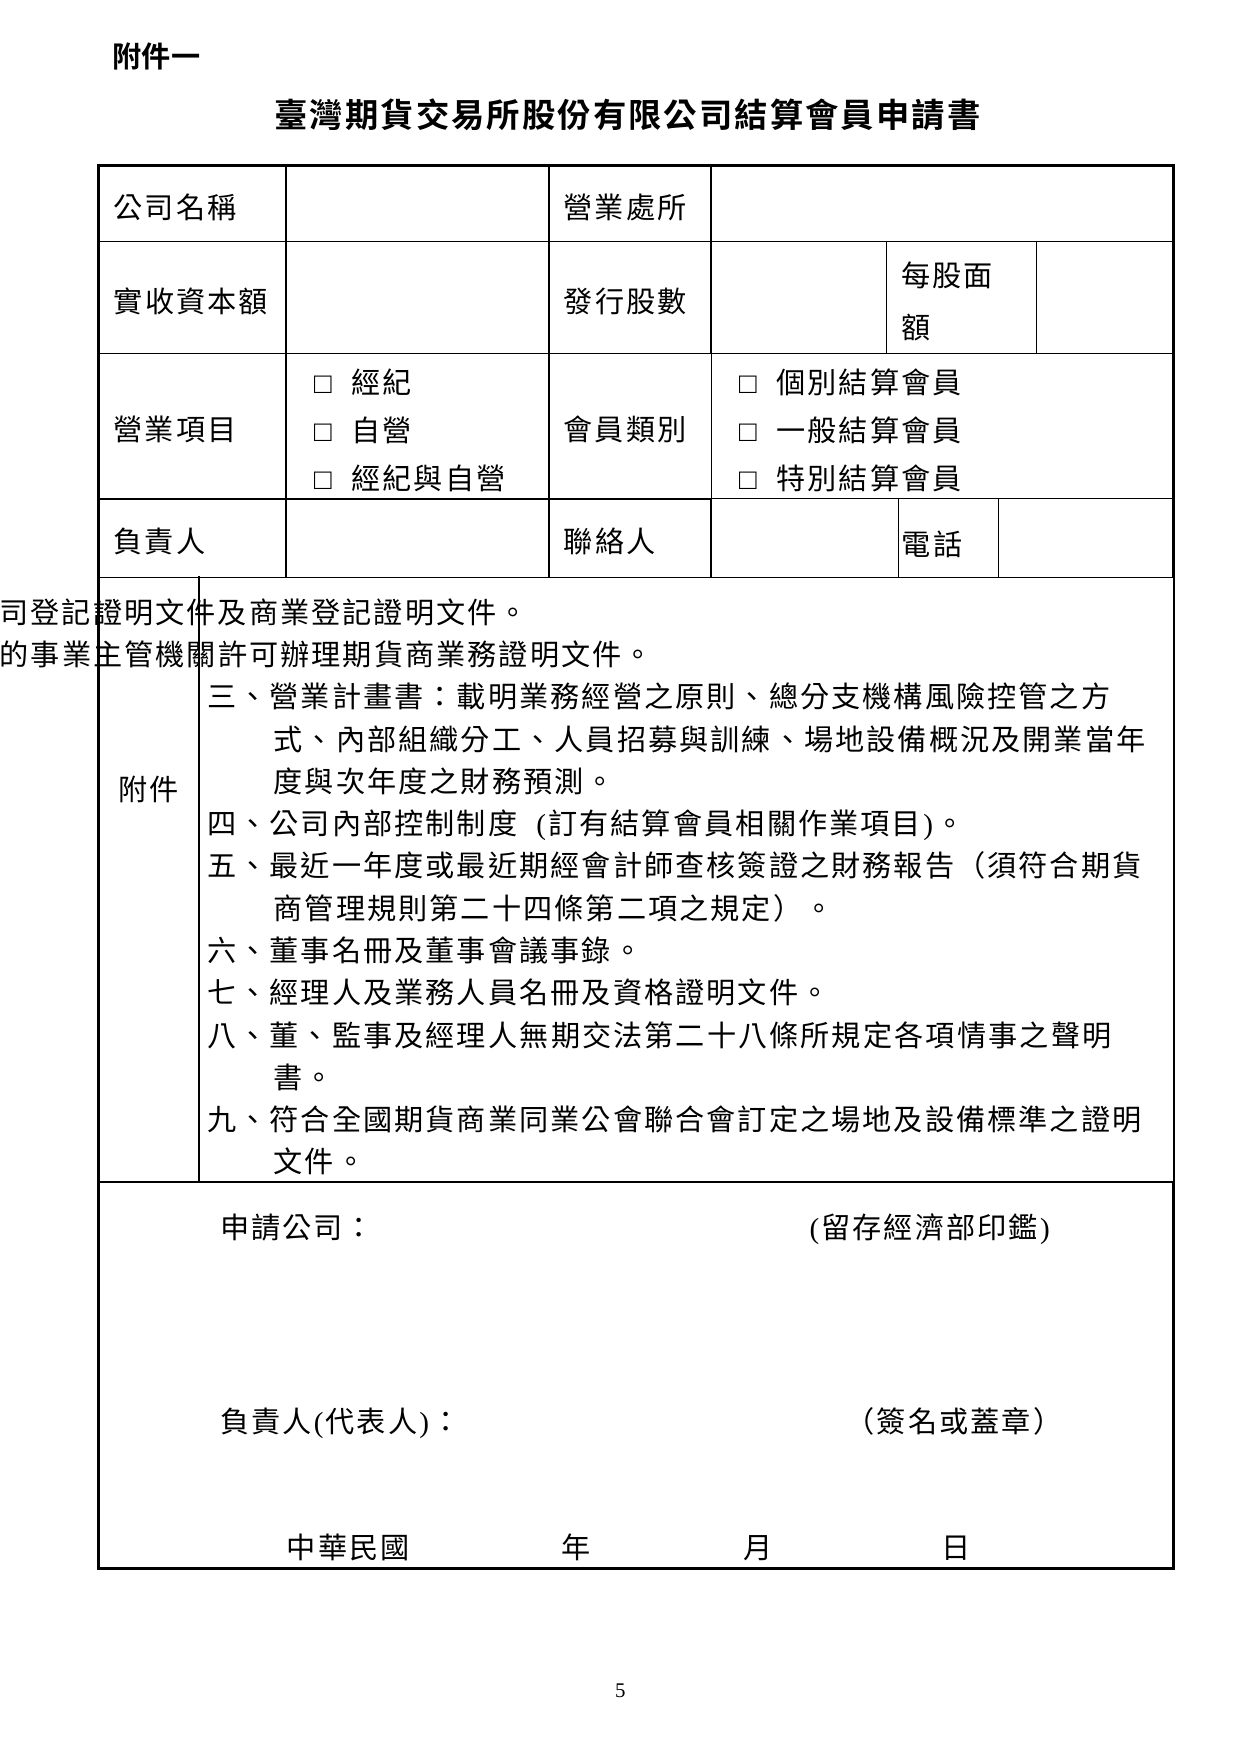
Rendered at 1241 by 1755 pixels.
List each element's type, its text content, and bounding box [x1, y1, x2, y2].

table_cell 經紀 自營 經紀與自營 [287, 354, 548, 498]
table_cell [1175, 1181, 1240, 1567]
table_cell 實收資本額 [100, 242, 285, 353]
subtitle 臺灣期貨交易所股份有限公司結算會員申請書 [71, 81, 1169, 139]
table_cell 一、公司登記證明文件及商業登記證明文件。 二、目的事業主管機關許可辦理期貨商業務證明文件。 三、營業計畫書：載明業務經營之原則、總分支機構風險控管之方式、內部組織分工、人員招募與訓練、場地設備概況及開業當年度與次年度之財務預測。 四、公司內部控制制度 (訂有結算會員相關作業項目)。 五、最近一年度或最近期經會計師查核簽證之財務報告（須符合期貨商管理規則第二十四條第二項之規定）。 六、董事名冊及董事會議事錄。 七、經理人及業務人員名冊及資格證明文件。 八、董、監事及經理人無期交法第二十八條所規定各項情事之聲明書。 九、符合全國期貨商業同業公會聯合會訂定之場地及設備標準之證明文件。 [200, 578, 1173, 1181]
table_cell 發行股數 [550, 242, 710, 353]
table_cell 聯絡人 [550, 500, 710, 576]
table_cell 會員類別 [550, 354, 711, 498]
table_cell 附件 [100, 578, 198, 1181]
table_cell 申請公司： (留存經濟部印鑑) 負責人(代表人)： （簽名或蓋章） 中華民國 年 月 日 [100, 1183, 1172, 1567]
table_header [287, 167, 548, 241]
table_header [712, 167, 1172, 241]
table_cell [287, 500, 548, 576]
table_cell 營業項目 [100, 354, 285, 498]
table_cell 每股面額 [887, 242, 1036, 353]
table_header 公司名稱 [100, 167, 285, 241]
table_cell [1037, 242, 1172, 353]
subtitle [97, 27, 244, 98]
table_cell [287, 242, 548, 353]
text 附件一 [112, 34, 229, 76]
table_cell 個別結算會員 一般結算會員 特別結算會員 [712, 354, 1172, 498]
table_cell 負責人 [100, 500, 285, 576]
table_header [1175, 164, 1240, 1181]
table_cell 電話 [899, 499, 998, 576]
table_cell [999, 499, 1172, 576]
table_cell [712, 499, 898, 576]
table_cell [712, 242, 886, 353]
table_header 營業處所 [550, 167, 710, 241]
